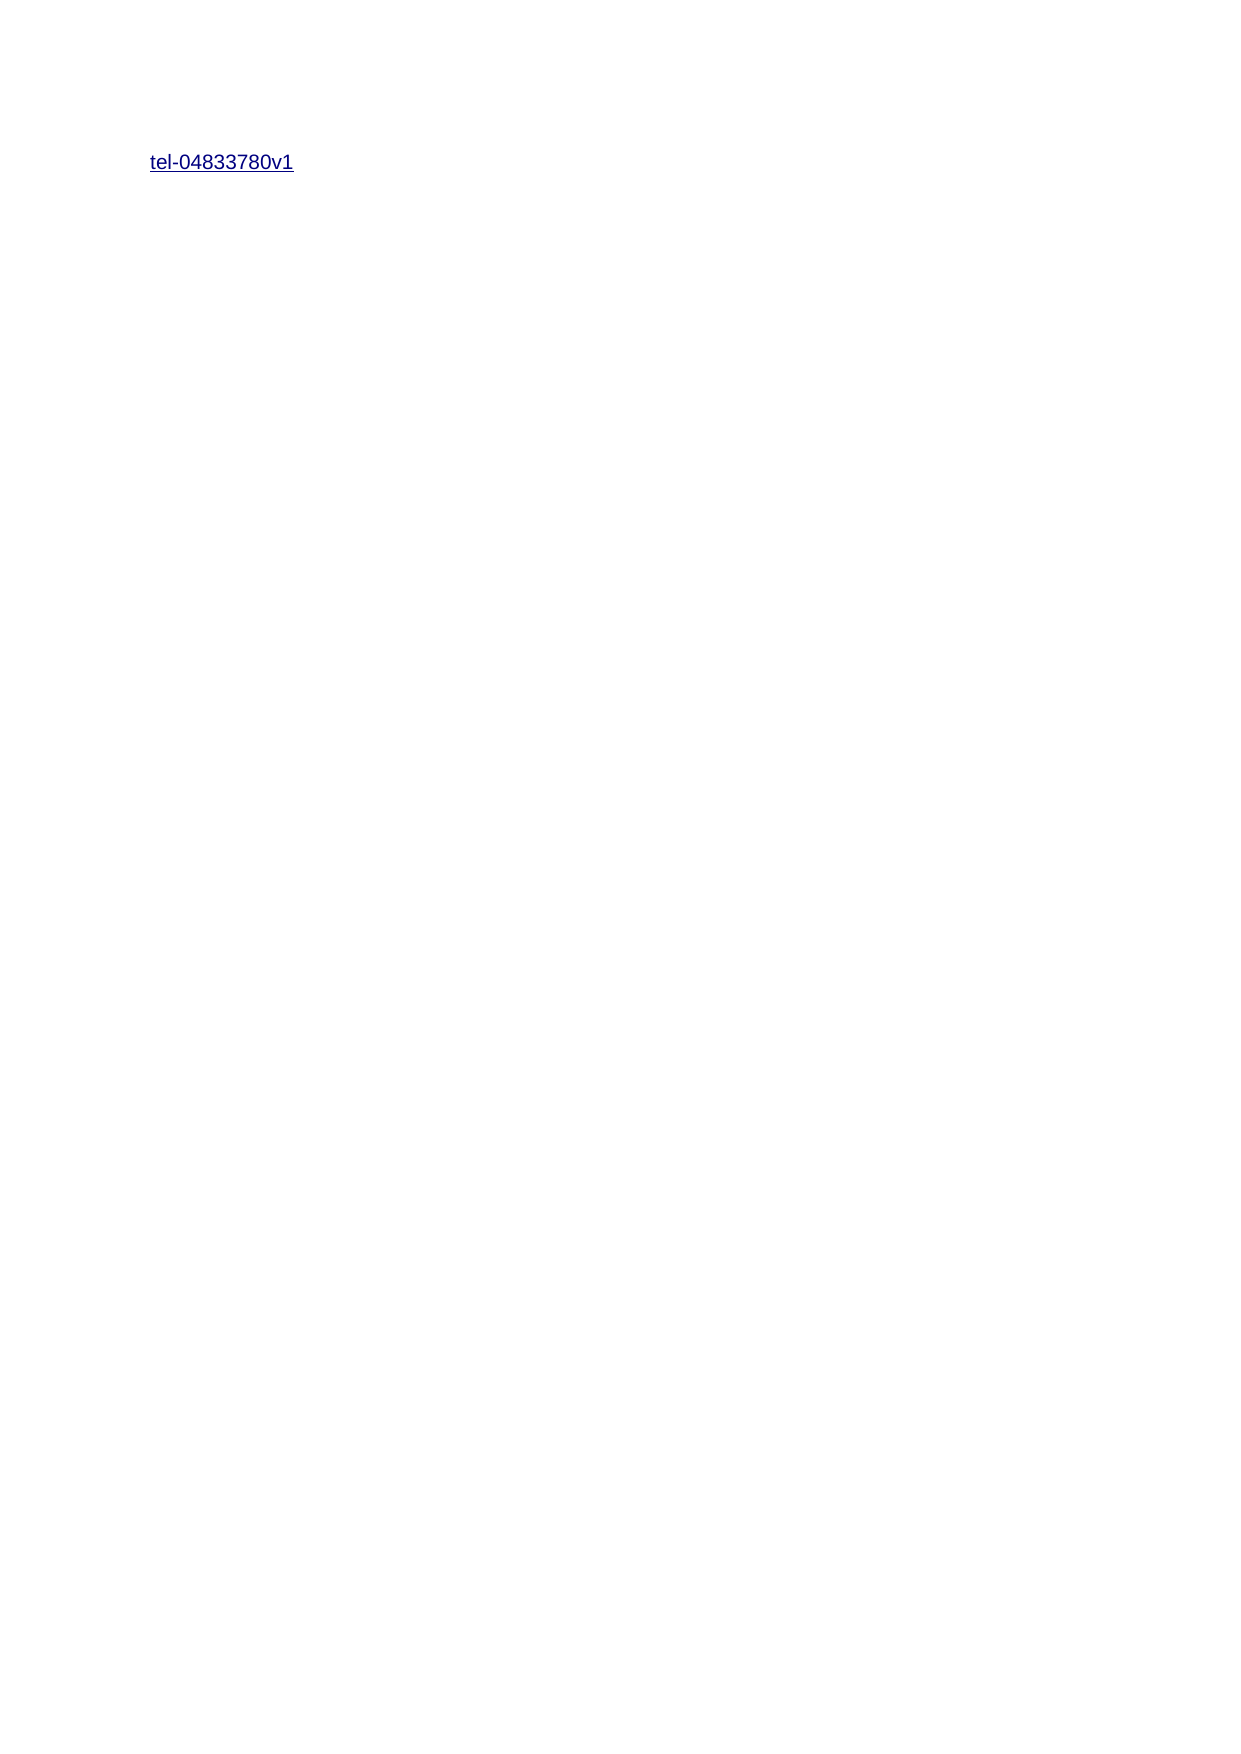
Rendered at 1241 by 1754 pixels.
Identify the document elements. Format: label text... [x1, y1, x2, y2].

table_header tel-04833780v1 [150, 150, 1090, 174]
